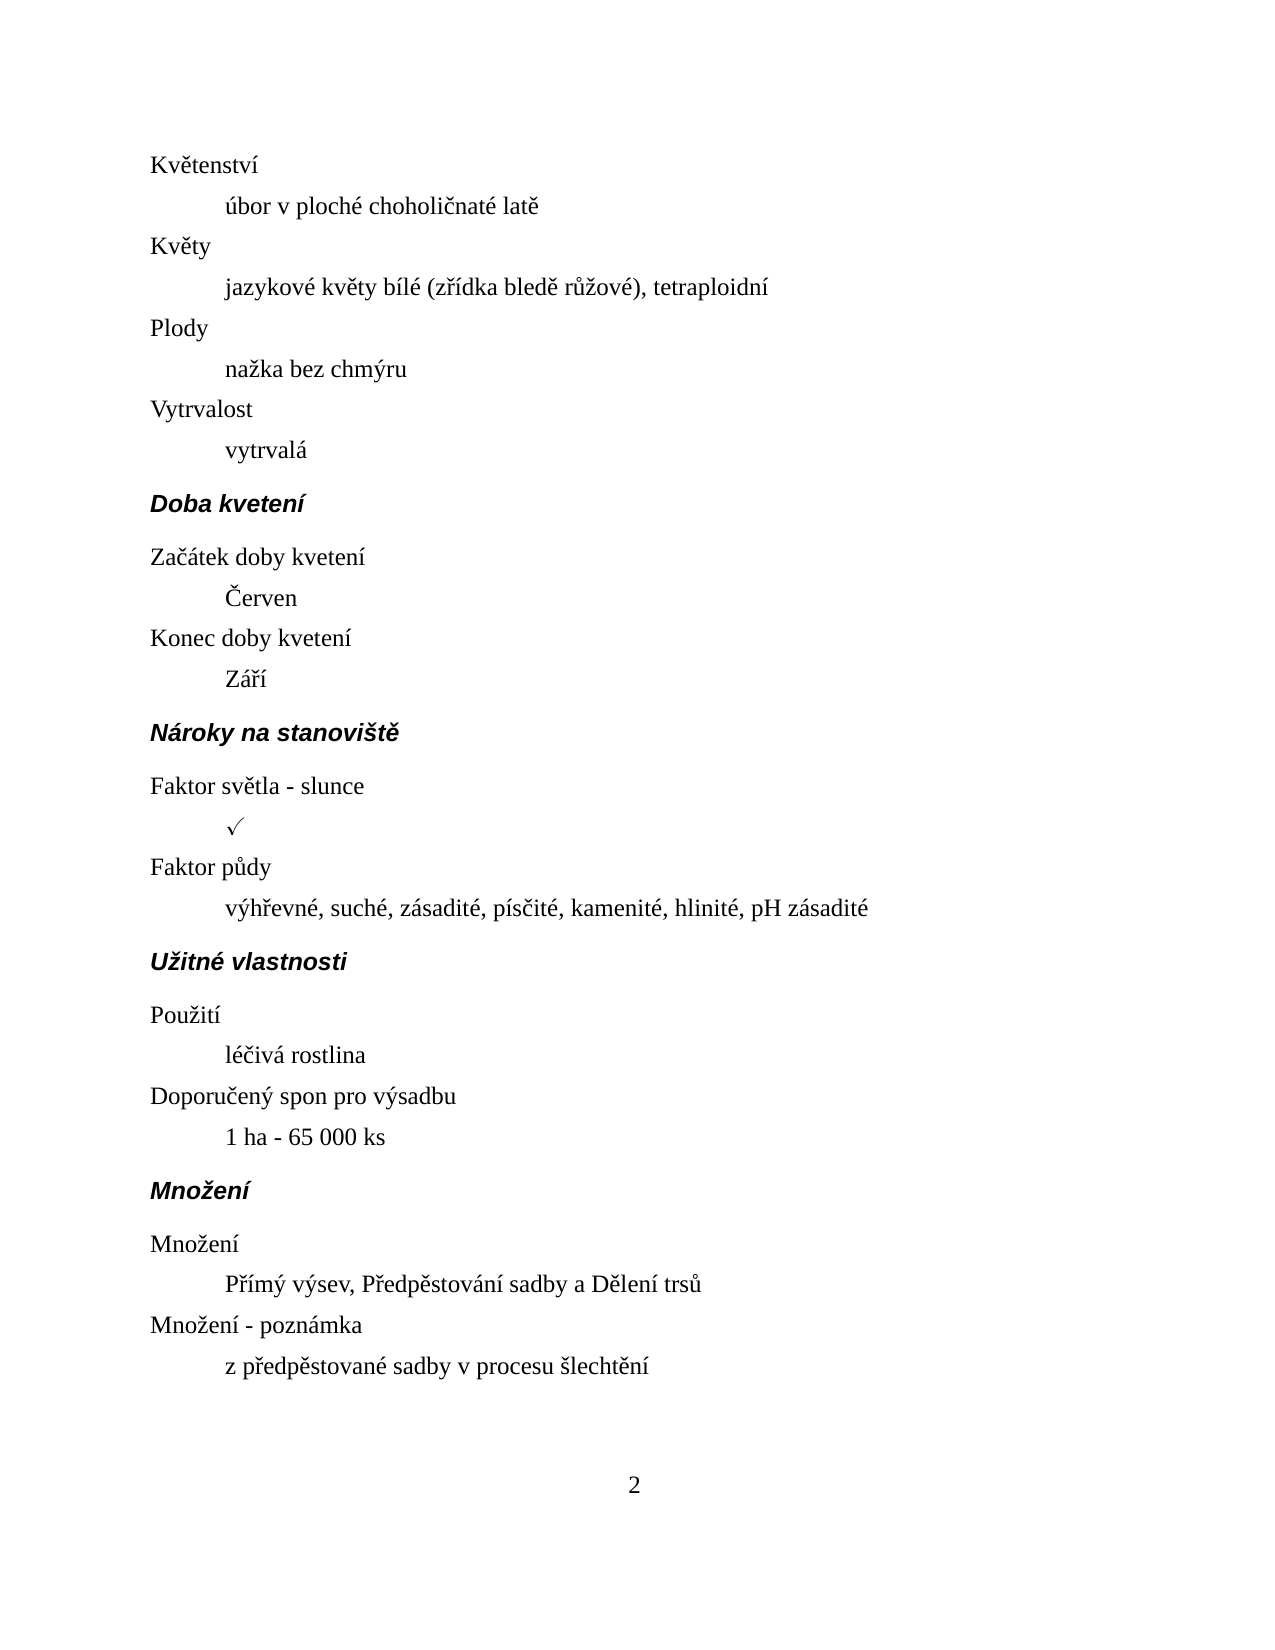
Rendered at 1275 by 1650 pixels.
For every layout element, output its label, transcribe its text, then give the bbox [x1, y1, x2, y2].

text Faktor půdy [150, 852, 1125, 881]
text léčivá rostlina [225, 1041, 1125, 1069]
subtitle Množení [150, 1176, 1125, 1204]
subtitle Doba kvetení [150, 489, 1125, 517]
text Konec doby kvetení [150, 623, 1125, 652]
text Vytrvalost [150, 394, 1125, 423]
text Přímý výsev, Předpěstování sadby a Dělení trsů [225, 1269, 1125, 1298]
subtitle Nároky na stanoviště [150, 718, 1125, 746]
text jazykové květy bílé (zřídka bledě růžové), tetraploidní [225, 272, 1125, 301]
text Květenství [150, 150, 1125, 179]
text Množení [150, 1229, 1125, 1257]
text nažka bez chmýru [225, 354, 1125, 382]
text Použití [150, 1000, 1125, 1028]
text výhřevné, suché, zásadité, písčité, kamenité, hlinité, pH zásadité [225, 893, 1125, 922]
text Září [225, 664, 1125, 693]
text Faktor světla - slunce [150, 771, 1125, 799]
text Květy [150, 231, 1125, 260]
text 1 ha - 65 000 ks [225, 1122, 1125, 1151]
text Doporučený spon pro výsadbu [150, 1081, 1125, 1110]
text Plody [150, 313, 1125, 342]
text ✓ [225, 812, 1125, 840]
subtitle Užitné vlastnosti [150, 947, 1125, 975]
text z předpěstované sadby v procesu šlechtění [225, 1351, 1125, 1380]
text vytrvalá [225, 435, 1125, 464]
text Červen [225, 583, 1125, 611]
text Množení - poznámka [150, 1310, 1125, 1339]
text úbor v ploché choholičnaté latě [225, 191, 1125, 219]
text Začátek doby kvetení [150, 542, 1125, 571]
